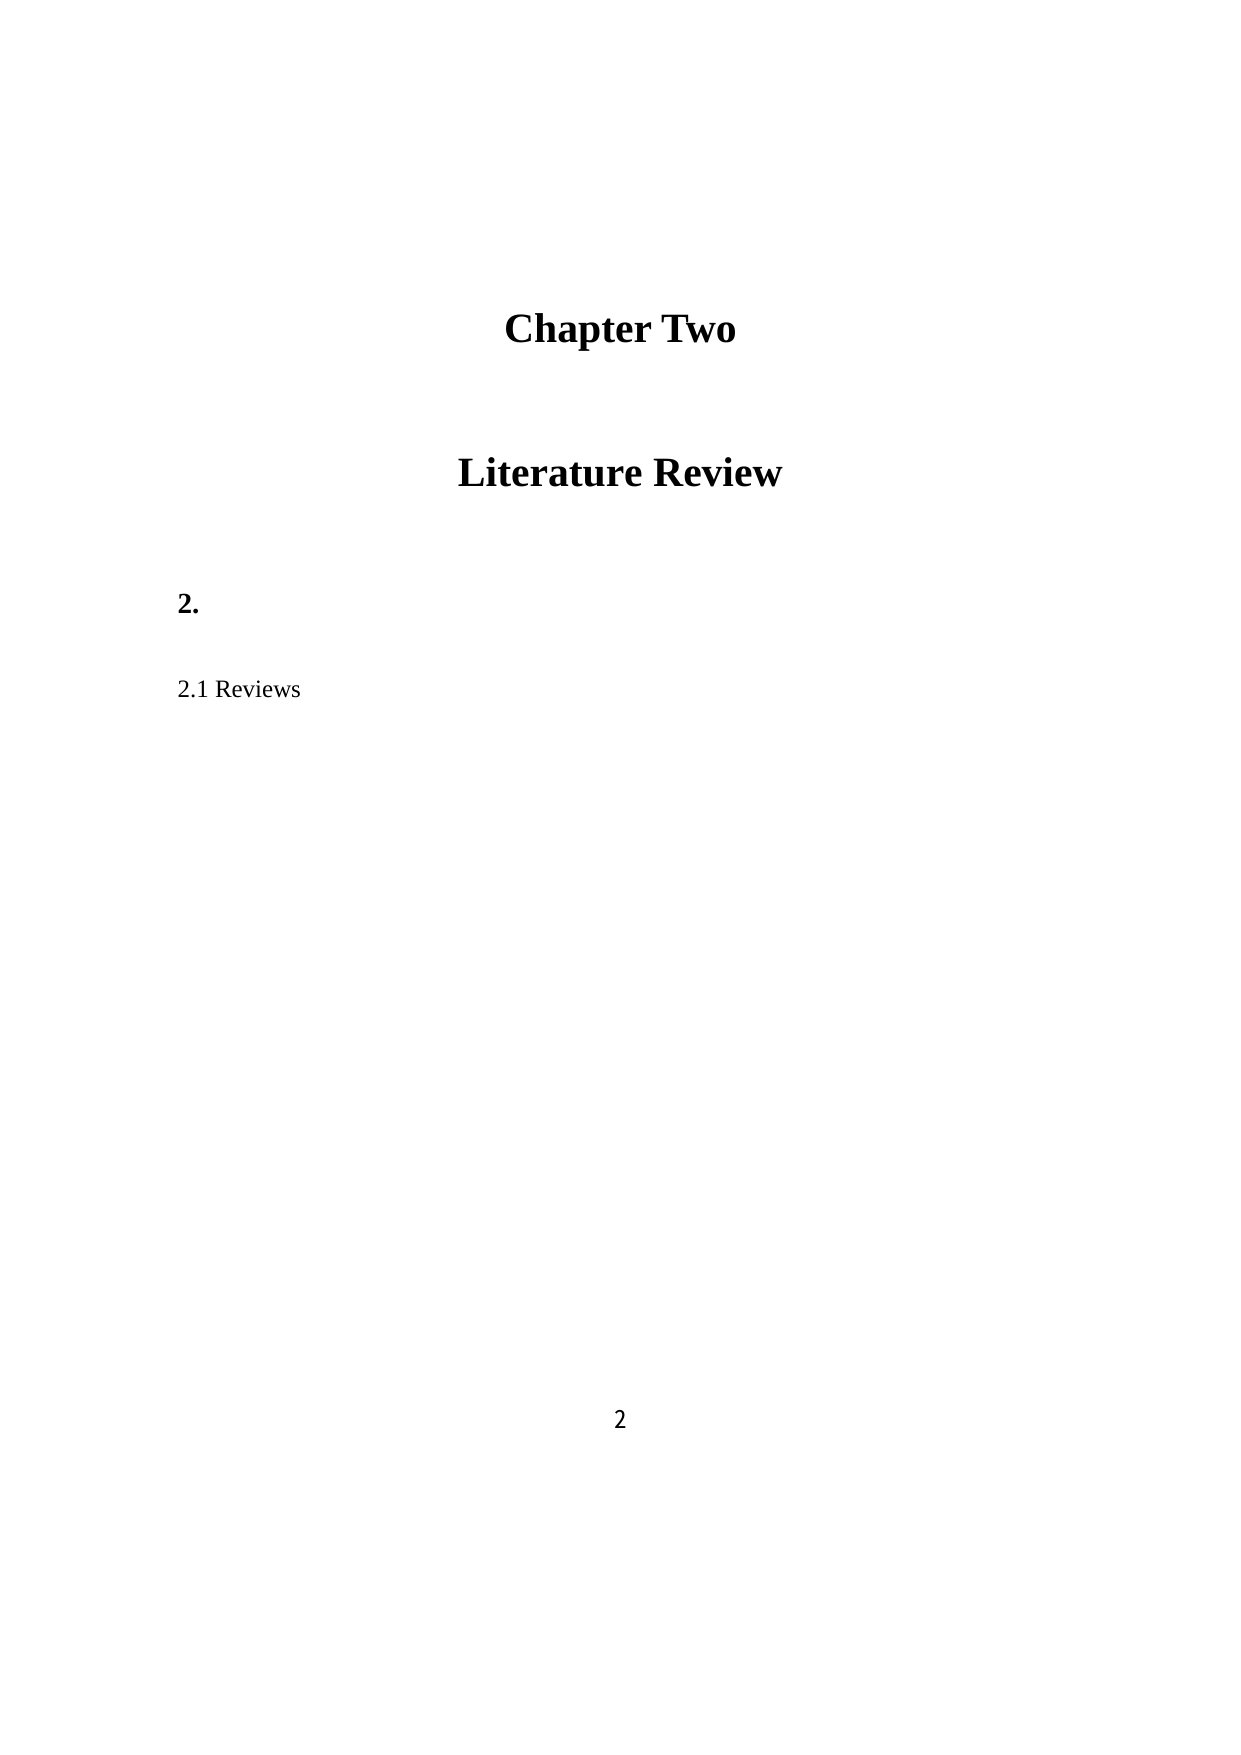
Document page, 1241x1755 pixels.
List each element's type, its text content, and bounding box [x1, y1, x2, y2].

text Literature Review [177, 447, 1063, 495]
subtitle 2.1 Reviews [177, 674, 1063, 703]
subtitle 2. [177, 586, 1063, 619]
subtitle Chapter Two [177, 303, 1063, 351]
